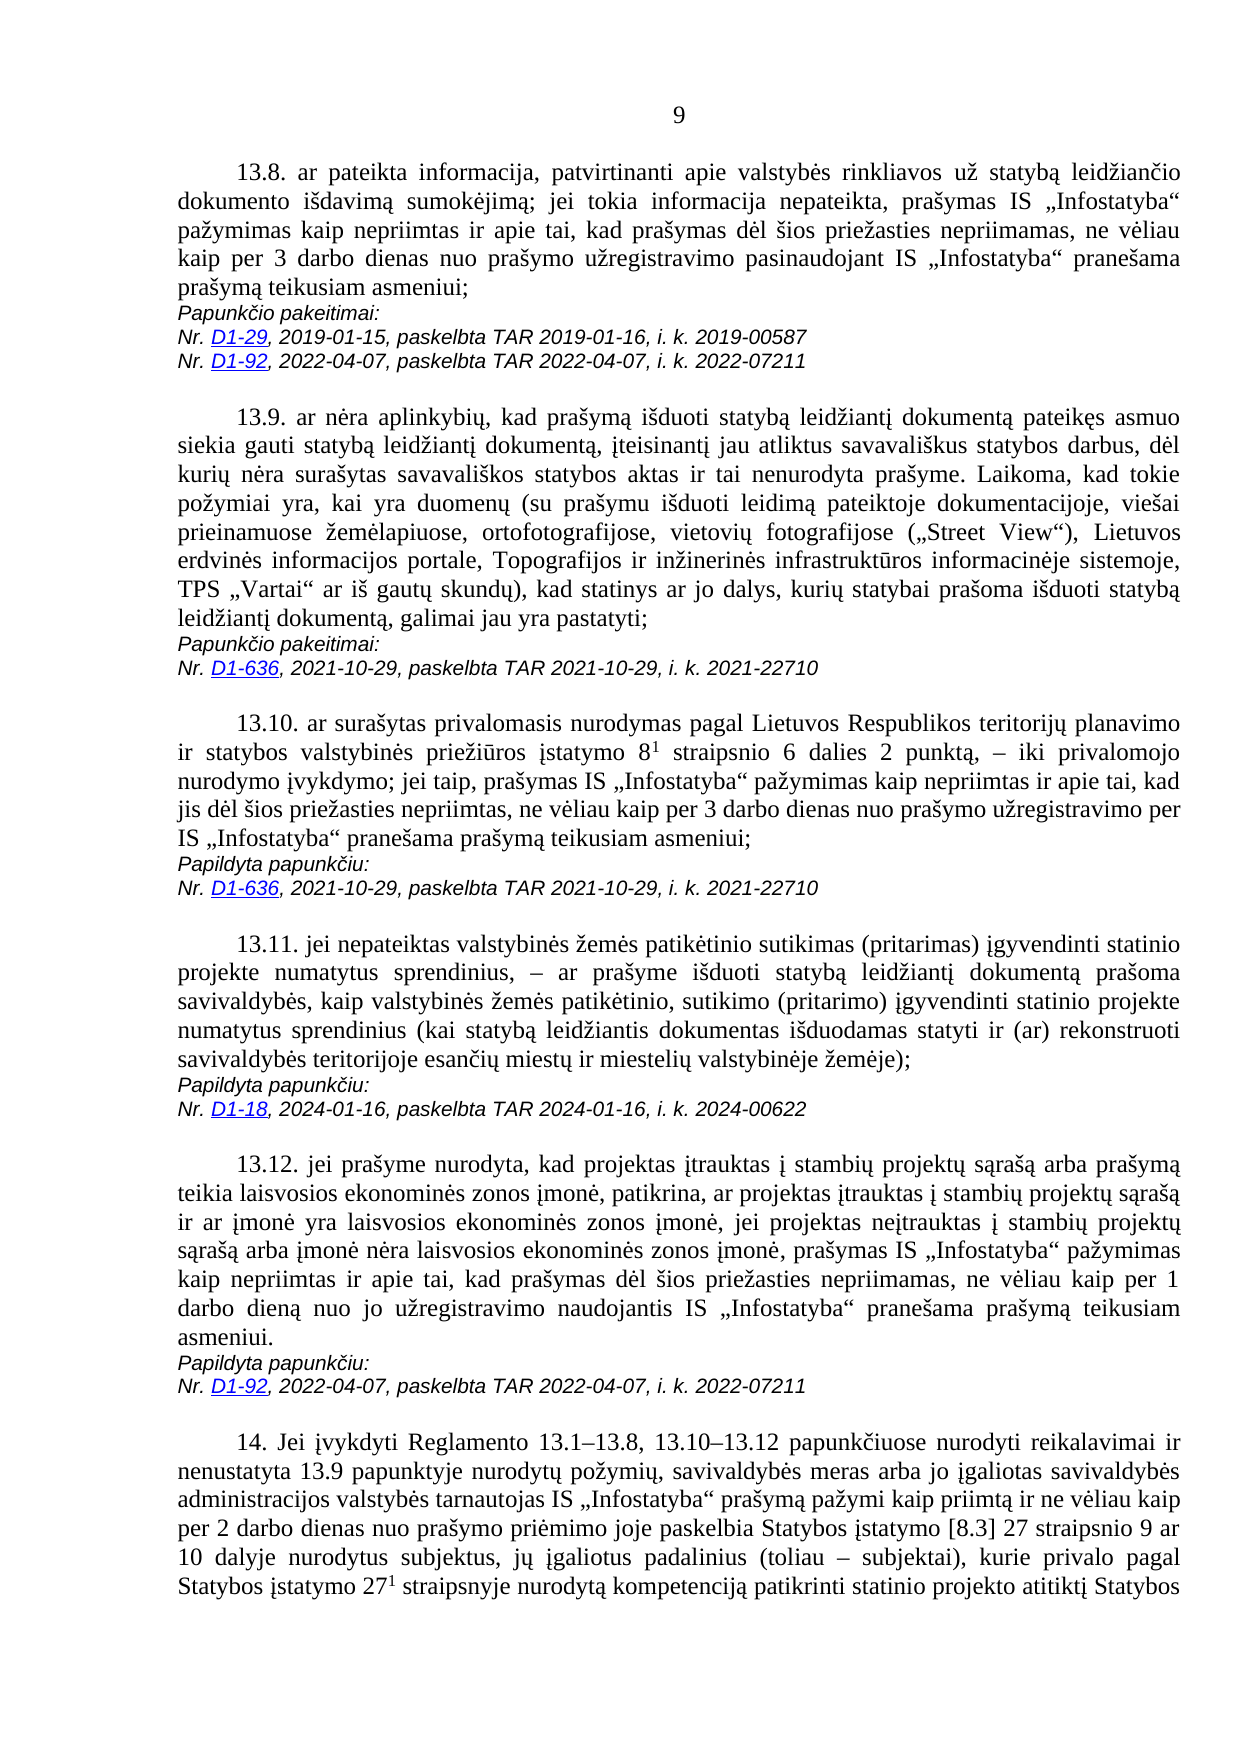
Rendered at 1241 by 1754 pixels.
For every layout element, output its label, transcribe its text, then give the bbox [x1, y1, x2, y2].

text Papunkčio pakeitimai: [177, 301, 1181, 325]
text Nr. D1-92, 2022-04-07, paskelbta TAR 2022-04-07, i. k. 2022-07211 [177, 349, 1181, 373]
text 14. Jei įvykdyti Reglamento 13.1–13.8, 13.10–13.12 papunkčiuose nurodyti reikalavimai ir nenustatyta 13.9 papunktyje nurodytų požymių, savivaldybės meras arba jo įgaliotas savivaldybės administracijos valstybės tarnautojas IS „Infostatyba“ prašymą pažymi kaip priimtą ir ne vėliau kaip per 2 darbo dienas nuo prašymo priėmimo joje paskelbia Statybos įstatymo [8.3] 27 straipsnio 9 ar 10 dalyje nurodytus subjektus, jų įgaliotus padalinius (toliau – subjektai), kurie privalo pagal Statybos įstatymo 271 straipsnyje nurodytą kompetenciją patikrinti statinio projekto atitiktį Statybos [177, 1427, 1181, 1599]
text Nr. D1-636, 2021-10-29, paskelbta TAR 2021-10-29, i. k. 2021-22710 [177, 876, 1181, 900]
text Nr. D1-92, 2022-04-07, paskelbta TAR 2022-04-07, i. k. 2022-07211 [177, 1374, 1181, 1398]
text Papunkčio pakeitimai: [177, 632, 1181, 656]
text Nr. D1-636, 2021-10-29, paskelbta TAR 2021-10-29, i. k. 2021-22710 [177, 656, 1181, 679]
text 13.12. jei prašyme nurodyta, kad projektas įtrauktas į stambių projektų sąrašą arba prašymą teikia laisvosios ekonominės zonos įmonė, patikrina, ar projektas įtrauktas į stambių projektų sąrašą ir ar įmonė yra laisvosios ekonominės zonos įmonė, jei projektas neįtrauktas į stambių projektų sąrašą arba įmonė nėra laisvosios ekonominės zonos įmonė, prašymas IS „Infostatyba“ pažymimas kaip nepriimtas ir apie tai, kad prašymas dėl šios priežasties nepriimamas, ne vėliau kaip per 1 darbo dieną nuo jo užregistravimo naudojantis IS „Infostatyba“ pranešama prašymą teikusiam asmeniui. [177, 1149, 1181, 1350]
text 13.8. ar pateikta informacija, patvirtinanti apie valstybės rinkliavos už statybą leidžiančio dokumento išdavimą sumokėjimą; jei tokia informacija nepateikta, prašymas IS „Infostatyba“ pažymimas kaip nepriimtas ir apie tai, kad prašymas dėl šios priežasties nepriimamas, ne vėliau kaip per 3 darbo dienas nuo prašymo užregistravimo pasinaudojant IS „Infostatyba“ pranešama prašymą teikusiam asmeniui; [177, 157, 1181, 301]
text 13.10. ar surašytas privalomasis nurodymas pagal Lietuvos Respublikos teritorijų planavimo ir statybos valstybinės priežiūros įstatymo 81 straipsnio 6 dalies 2 punktą, – iki privalomojo nurodymo įvykdymo; jei taip, prašymas IS „Infostatyba“ pažymimas kaip nepriimtas ir apie tai, kad jis dėl šios priežasties nepriimtas, ne vėliau kaip per 3 darbo dienas nuo prašymo užregistravimo per IS „Infostatyba“ pranešama prašymą teikusiam asmeniui; [177, 708, 1181, 852]
text Papildyta papunkčiu: [177, 852, 1181, 876]
text 13.11. jei nepateiktas valstybinės žemės patikėtinio sutikimas (pritarimas) įgyvendinti statinio projekte numatytus sprendinius, – ar prašyme išduoti statybą leidžiantį dokumentą prašoma savivaldybės, kaip valstybinės žemės patikėtinio, sutikimo (pritarimo) įgyvendinti statinio projekte numatytus sprendinius (kai statybą leidžiantis dokumentas išduodamas statyti ir (ar) rekonstruoti savivaldybės teritorijoje esančių miestų ir miestelių valstybinėje žemėje); [177, 929, 1181, 1072]
text Nr. D1-29, 2019-01-15, paskelbta TAR 2019-01-16, i. k. 2019-00587 [177, 325, 1181, 349]
text 13.9. ar nėra aplinkybių, kad prašymą išduoti statybą leidžiantį dokumentą pateikęs asmuo siekia gauti statybą leidžiantį dokumentą, įteisinantį jau atliktus savavališkus statybos darbus, dėl kurių nėra surašytas savavališkos statybos aktas ir tai nenurodyta prašyme. Laikoma, kad tokie požymiai yra, kai yra duomenų (su prašymu išduoti leidimą pateiktoje dokumentacijoje, viešai prieinamuose žemėlapiuose, ortofotografijose, vietovių fotografijose („Street View“), Lietuvos erdvinės informacijos portale, Topografijos ir inžinerinės infrastruktūros informacinėje sistemoje, TPS „Vartai“ ar iš gautų skundų), kad statinys ar jo dalys, kurių statybai prašoma išduoti statybą leidžiantį dokumentą, galimai jau yra pastatyti; [177, 402, 1181, 632]
text Papildyta papunkčiu: [177, 1072, 1181, 1096]
text Papildyta papunkčiu: [177, 1350, 1181, 1374]
text Nr. D1-18, 2024-01-16, paskelbta TAR 2024-01-16, i. k. 2024-00622 [177, 1096, 1181, 1120]
